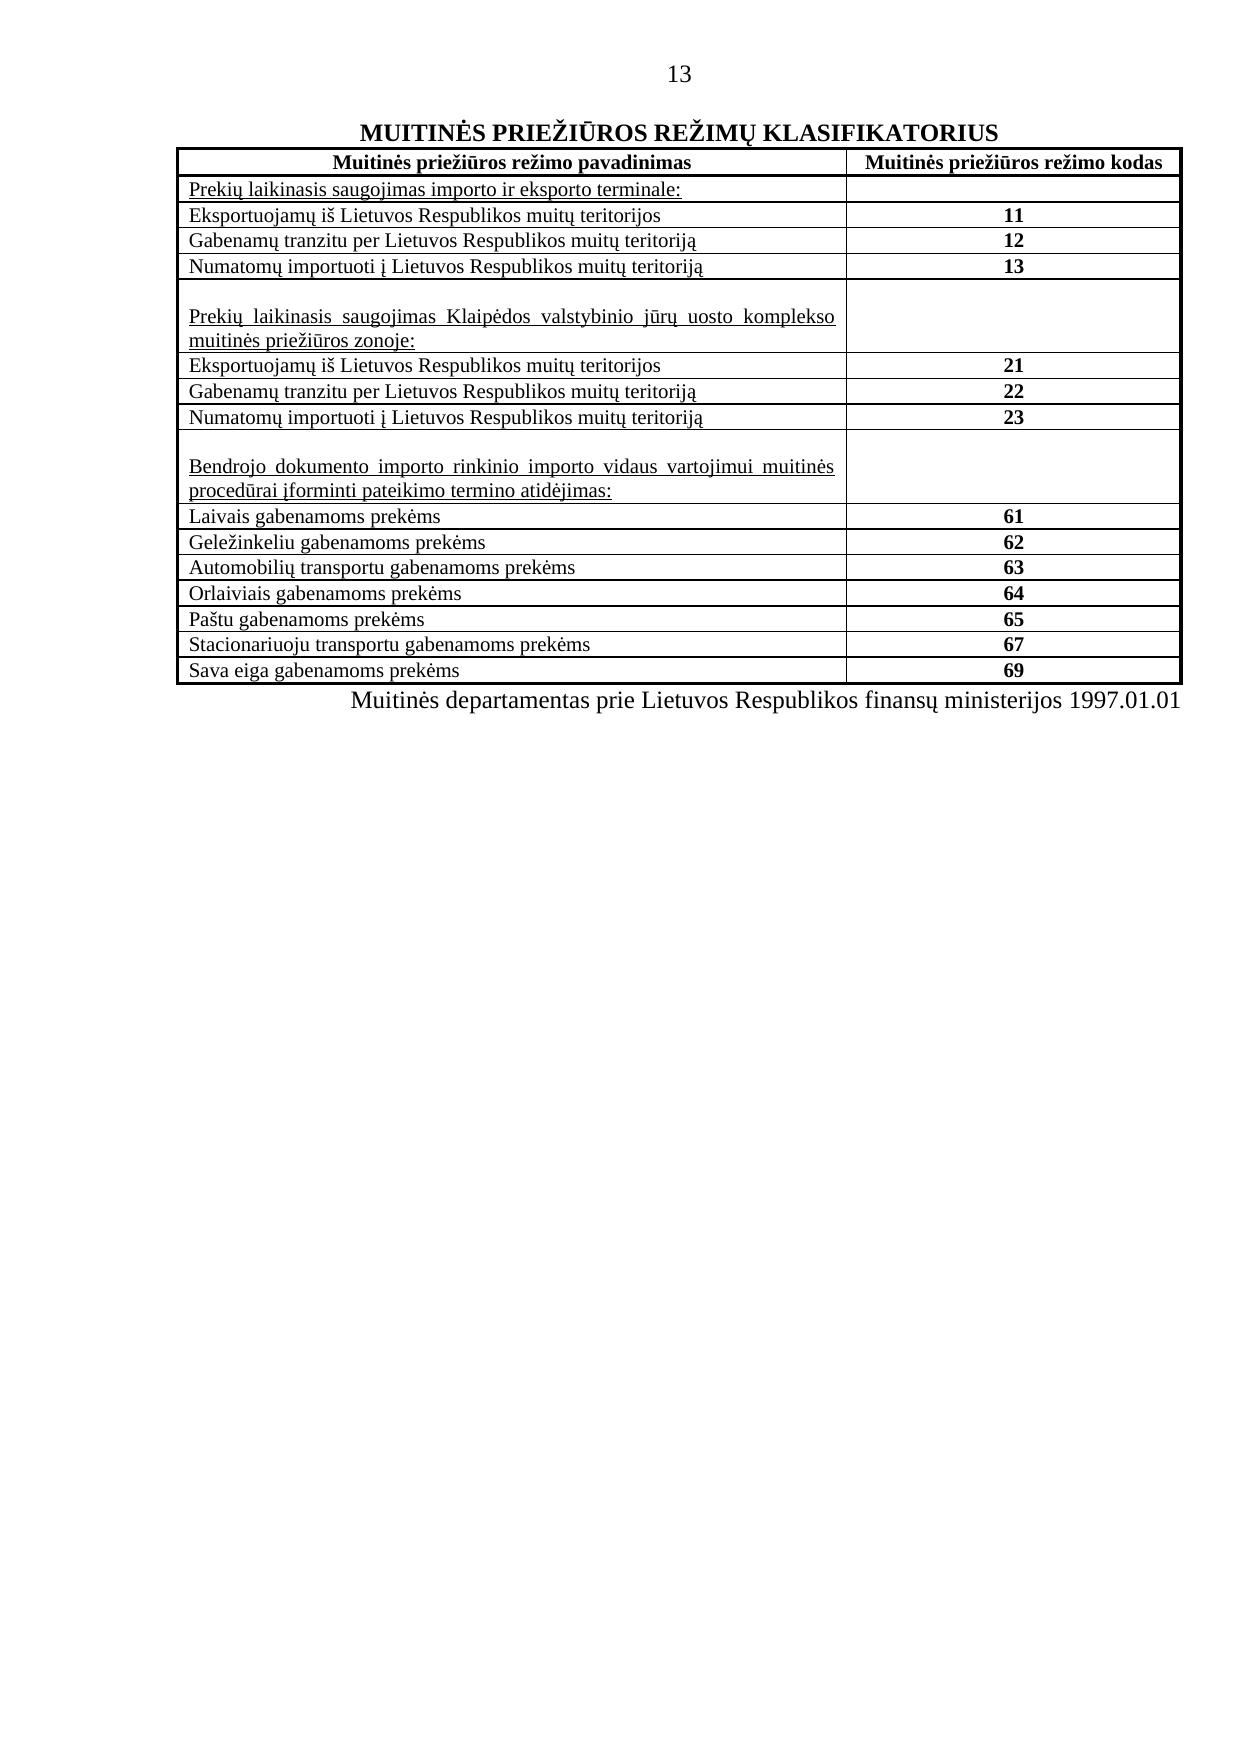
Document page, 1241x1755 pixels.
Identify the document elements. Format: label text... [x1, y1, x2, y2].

table_cell Paštu gabenamoms prekėms [179, 607, 846, 631]
table_cell Stacionariuoju transportu gabenamoms prekėms [179, 632, 846, 656]
table_cell Eksportuojamų iš Lietuvos Respublikos muitų teritorijos [179, 353, 846, 377]
table_header Muitinės priežiūros režimo pavadinimas [179, 150, 846, 174]
table_cell 11 [847, 203, 1179, 227]
text Muitinės departamentas prie Lietuvos Respublikos finansų ministerijos 1997.01.01 [177, 685, 1181, 714]
table_cell Automobilių transportu gabenamoms prekėms [179, 555, 846, 579]
table_cell Numatomų importuoti į Lietuvos Respublikos muitų teritoriją [179, 254, 846, 278]
table_cell 65 [847, 607, 1179, 631]
table_cell Orlaiviais gabenamoms prekėms [179, 581, 846, 605]
table_cell 12 [847, 228, 1179, 252]
table_cell Gabenamų tranzitu per Lietuvos Respublikos muitų teritoriją [179, 228, 846, 252]
text MUITINĖS PRIEŽIŪROS REŽIMŲ KLASIFIKATORIUS [177, 118, 1181, 147]
table_cell Sava eiga gabenamoms prekėms [179, 658, 846, 682]
table_cell [847, 430, 1179, 502]
table_cell Prekių laikinasis saugojimas importo ir eksporto terminale: [179, 177, 846, 201]
table_cell [847, 280, 1179, 352]
table_cell 22 [847, 379, 1179, 403]
table_header Muitinės priežiūros režimo kodas [847, 150, 1179, 174]
table_cell Bendrojo dokumento importo rinkinio importo vidaus vartojimui muitinės procedūrai įforminti pateikimo termino atidėjimas: [179, 430, 846, 502]
table_cell 23 [847, 405, 1179, 429]
table_cell 67 [847, 632, 1179, 656]
table_cell 64 [847, 581, 1179, 605]
table_cell 13 [847, 254, 1179, 278]
table_cell 61 [847, 504, 1179, 528]
table_cell 63 [847, 555, 1179, 579]
table_cell Geležinkeliu gabenamoms prekėms [179, 530, 846, 554]
table_cell Laivais gabenamoms prekėms [179, 504, 846, 528]
table_cell 21 [847, 353, 1179, 377]
table_cell 69 [847, 658, 1179, 682]
table_cell Prekių laikinasis saugojimas Klaipėdos valstybinio jūrų uosto komplekso muitinės priežiūros zonoje: [179, 280, 846, 352]
table_cell 62 [847, 530, 1179, 554]
table_cell Eksportuojamų iš Lietuvos Respublikos muitų teritorijos [179, 203, 846, 227]
table_cell Gabenamų tranzitu per Lietuvos Respublikos muitų teritoriją [179, 379, 846, 403]
table_cell [847, 177, 1179, 201]
table_cell Numatomų importuoti į Lietuvos Respublikos muitų teritoriją [179, 405, 846, 429]
